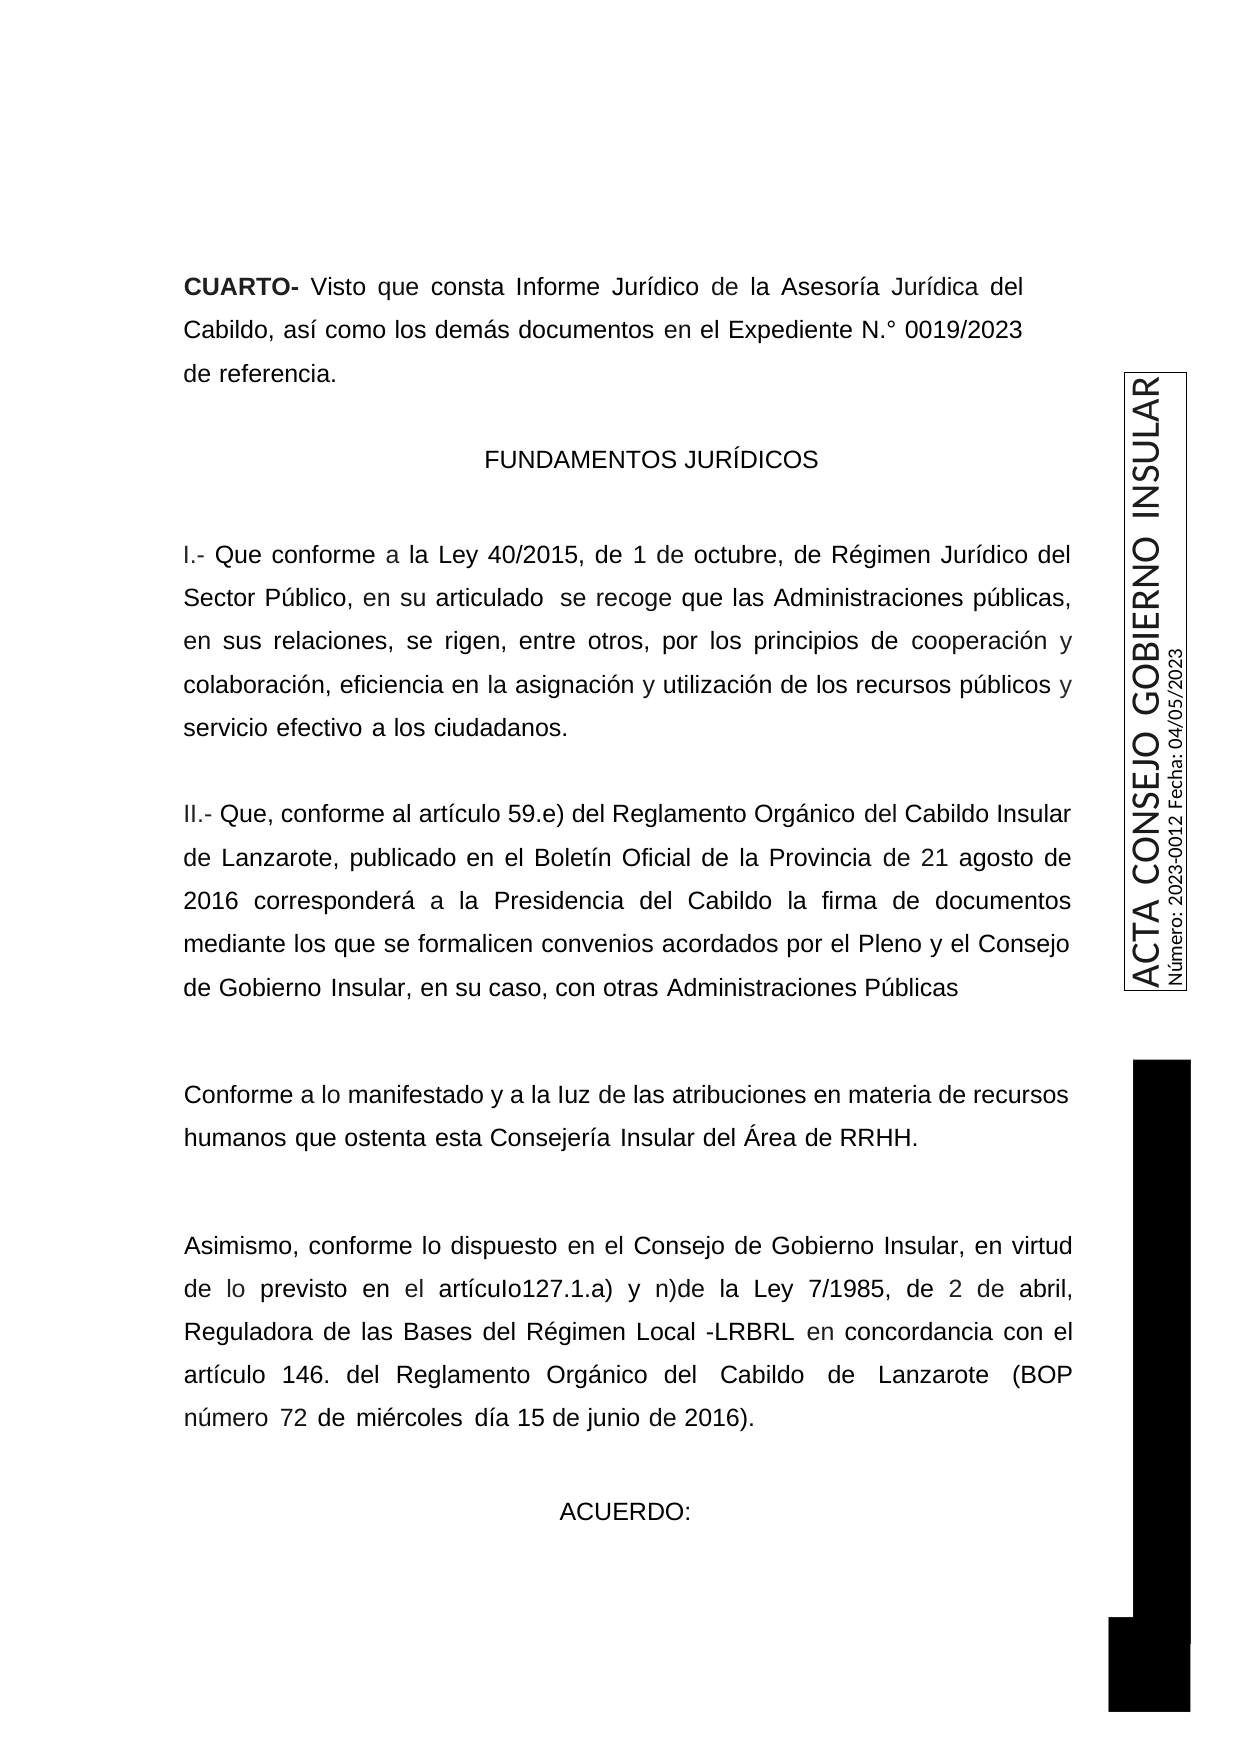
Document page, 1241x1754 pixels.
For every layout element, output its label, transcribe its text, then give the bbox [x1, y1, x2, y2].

text II.- Que, conforme al artículo 59.e) del Reglamento Orgánico del Cabildo Insular de Lanzarote, publicado en el Boletín Oficial de la Provincia de 21 agosto de 2016 corresponderá a la Presidencia del Cabildo la firma de documentos mediante los que se formalicen convenios acordados por el Pleno y el Consejo de Gobierno Insular, en su caso, con otras Administraciones Públicas [183, 799, 1072, 1001]
text FUNDAMENTOS JURÍDICOS [145, 445, 1124, 474]
text Número: 2023-0012 Fecha: 04/05/2023 [1164, 376, 1185, 990]
picture [1107, 1058, 1192, 1713]
text Asimismo, conforme lo dispuesto en el Consejo de Gobierno Insular, en virtud de lo previsto en el artícuIo127.1.a) y n)de la Ley 7/1985, de 2 de abril, Reguladora de las Bases del Régimen Local -LRBRL en concordancia con el artículo 146. del Reglamento Orgánico del Cabildo de Lanzarote (BOP número 72 de miércoles día 15 de junio de 2016). [184, 1231, 1073, 1432]
text ACTA CONSEJO GOBIERNO INSULAR [1125, 374, 1164, 990]
text I.- Que conforme a la Ley 40/2015, de 1 de octubre, de Régimen Jurídico del Sector Público, en su articulado se recoge que las Administraciones públicas, en sus relaciones, se rigen, entre otros, por los principios de cooperación y colaboración, eficiencia en la asignación y utilización de los recursos públicos y servicio efectivo a los ciudadanos. [183, 539, 1072, 742]
text ACUERDO: [145, 1497, 1106, 1525]
text Conforme a lo manifestado y a la Iuz de las atribuciones en materia de recursos humanos que ostenta esta Consejería Insular del Área de RRHH. [184, 1079, 1070, 1152]
text CUARTO- Visto que consta Informe Jurídico de la Asesoría Jurídica del Cabildo, así como los demás documentos en el Expediente N.° 0019/2023 de referencia. [183, 272, 1023, 388]
